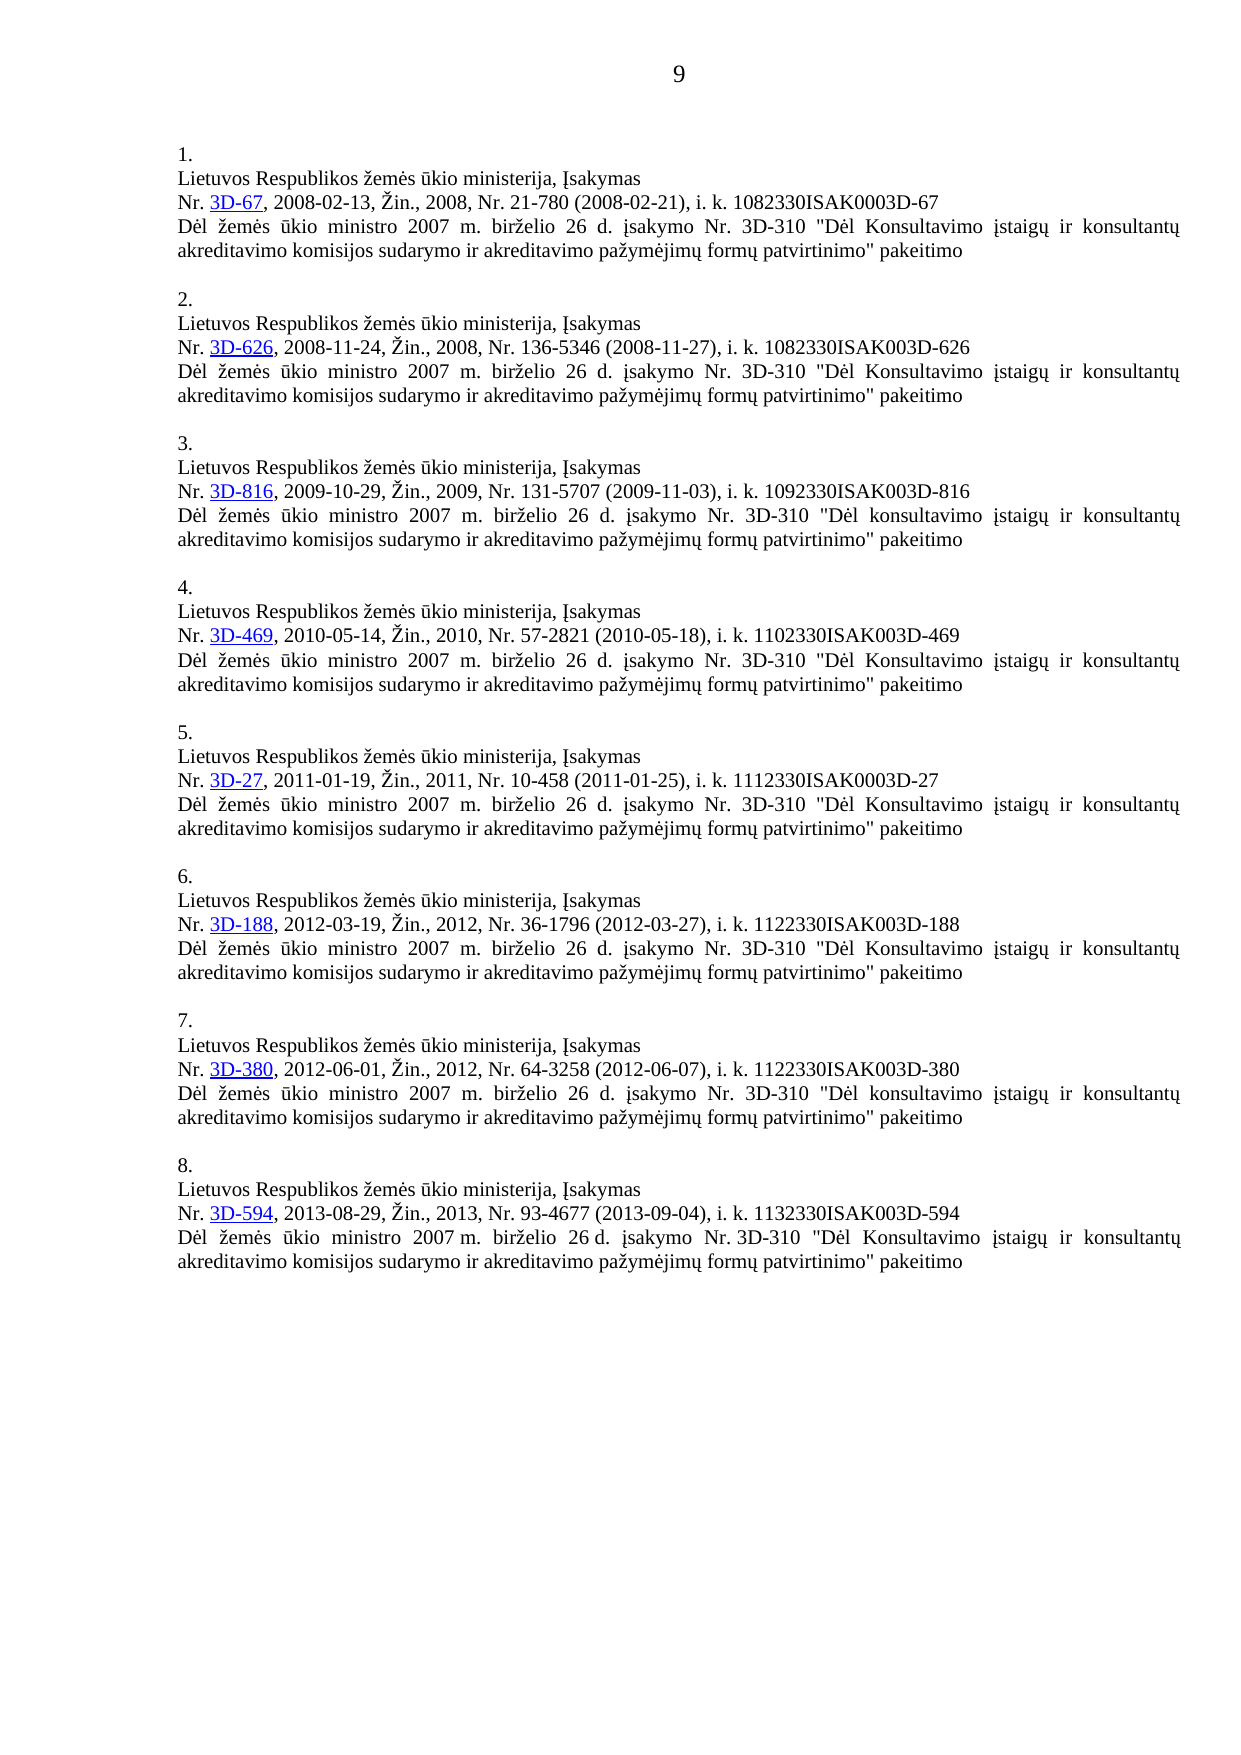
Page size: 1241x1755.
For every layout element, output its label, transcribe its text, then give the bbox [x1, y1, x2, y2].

text Nr. 3D-816, 2009-10-29, Žin., 2009, Nr. 131-5707 (2009-11-03), i. k. 1092330ISAK003D-816 [177, 479, 1181, 503]
text Dėl žemės ūkio ministro 2007 m. birželio 26 d. įsakymo Nr. 3D-310 "Dėl konsultavimo įstaigų ir konsultantų akreditavimo komisijos sudarymo ir akreditavimo pažymėjimų formų patvirtinimo" pakeitimo [177, 1081, 1181, 1129]
text Nr. 3D-67, 2008-02-13, Žin., 2008, Nr. 21-780 (2008-02-21), i. k. 1082330ISAK0003D-67 [177, 190, 1181, 214]
text 1. [177, 142, 1181, 166]
text 8. [177, 1153, 1181, 1177]
text Nr. 3D-188, 2012-03-19, Žin., 2012, Nr. 36-1796 (2012-03-27), i. k. 1122330ISAK003D-188 [177, 912, 1181, 936]
text Lietuvos Respublikos žemės ūkio ministerija, Įsakymas [177, 599, 1181, 623]
text 5. [177, 720, 1181, 744]
text 7. [177, 1008, 1181, 1032]
text Dėl žemės ūkio ministro 2007 m. birželio 26 d. įsakymo Nr. 3D-310 "Dėl Konsultavimo įstaigų ir konsultantų akreditavimo komisijos sudarymo ir akreditavimo pažymėjimų formų patvirtinimo" pakeitimo [177, 359, 1181, 407]
text 2. [177, 287, 1181, 311]
text Dėl žemės ūkio ministro 2007 m. birželio 26 d. įsakymo Nr. 3D-310 "Dėl Konsultavimo įstaigų ir konsultantų akreditavimo komisijos sudarymo ir akreditavimo pažymėjimų formų patvirtinimo" pakeitimo [177, 647, 1181, 696]
text Nr. 3D-594, 2013-08-29, Žin., 2013, Nr. 93-4677 (2013-09-04), i. k. 1132330ISAK003D-594 [177, 1201, 1181, 1225]
text Nr. 3D-27, 2011-01-19, Žin., 2011, Nr. 10-458 (2011-01-25), i. k. 1112330ISAK0003D-27 [177, 768, 1181, 792]
text Nr. 3D-626, 2008-11-24, Žin., 2008, Nr. 136-5346 (2008-11-27), i. k. 1082330ISAK003D-626 [177, 335, 1181, 359]
text Lietuvos Respublikos žemės ūkio ministerija, Įsakymas [177, 166, 1181, 190]
text Nr. 3D-469, 2010-05-14, Žin., 2010, Nr. 57-2821 (2010-05-18), i. k. 1102330ISAK003D-469 [177, 623, 1181, 647]
text Dėl žemės ūkio ministro 2007 m. birželio 26 d. įsakymo Nr. 3D-310 "Dėl Konsultavimo įstaigų ir konsultantų akreditavimo komisijos sudarymo ir akreditavimo pažymėjimų formų patvirtinimo" pakeitimo [177, 1225, 1181, 1273]
text Lietuvos Respublikos žemės ūkio ministerija, Įsakymas [177, 1032, 1181, 1057]
text Lietuvos Respublikos žemės ūkio ministerija, Įsakymas [177, 888, 1181, 912]
text 6. [177, 864, 1181, 888]
text 4. [177, 575, 1181, 599]
text Dėl žemės ūkio ministro 2007 m. birželio 26 d. įsakymo Nr. 3D-310 "Dėl Konsultavimo įstaigų ir konsultantų akreditavimo komisijos sudarymo ir akreditavimo pažymėjimų formų patvirtinimo" pakeitimo [177, 936, 1181, 984]
text Dėl žemės ūkio ministro 2007 m. birželio 26 d. įsakymo Nr. 3D-310 "Dėl Konsultavimo įstaigų ir konsultantų akreditavimo komisijos sudarymo ir akreditavimo pažymėjimų formų patvirtinimo" pakeitimo [177, 214, 1181, 262]
text Lietuvos Respublikos žemės ūkio ministerija, Įsakymas [177, 311, 1181, 335]
text Lietuvos Respublikos žemės ūkio ministerija, Įsakymas [177, 744, 1181, 768]
text Nr. 3D-380, 2012-06-01, Žin., 2012, Nr. 64-3258 (2012-06-07), i. k. 1122330ISAK003D-380 [177, 1057, 1181, 1081]
text Lietuvos Respublikos žemės ūkio ministerija, Įsakymas [177, 455, 1181, 479]
text 3. [177, 431, 1181, 455]
text Dėl žemės ūkio ministro 2007 m. birželio 26 d. įsakymo Nr. 3D-310 "Dėl Konsultavimo įstaigų ir konsultantų akreditavimo komisijos sudarymo ir akreditavimo pažymėjimų formų patvirtinimo" pakeitimo [177, 792, 1181, 840]
text Dėl žemės ūkio ministro 2007 m. birželio 26 d. įsakymo Nr. 3D-310 "Dėl konsultavimo įstaigų ir konsultantų akreditavimo komisijos sudarymo ir akreditavimo pažymėjimų formų patvirtinimo" pakeitimo [177, 503, 1181, 551]
text Lietuvos Respublikos žemės ūkio ministerija, Įsakymas [177, 1177, 1181, 1201]
